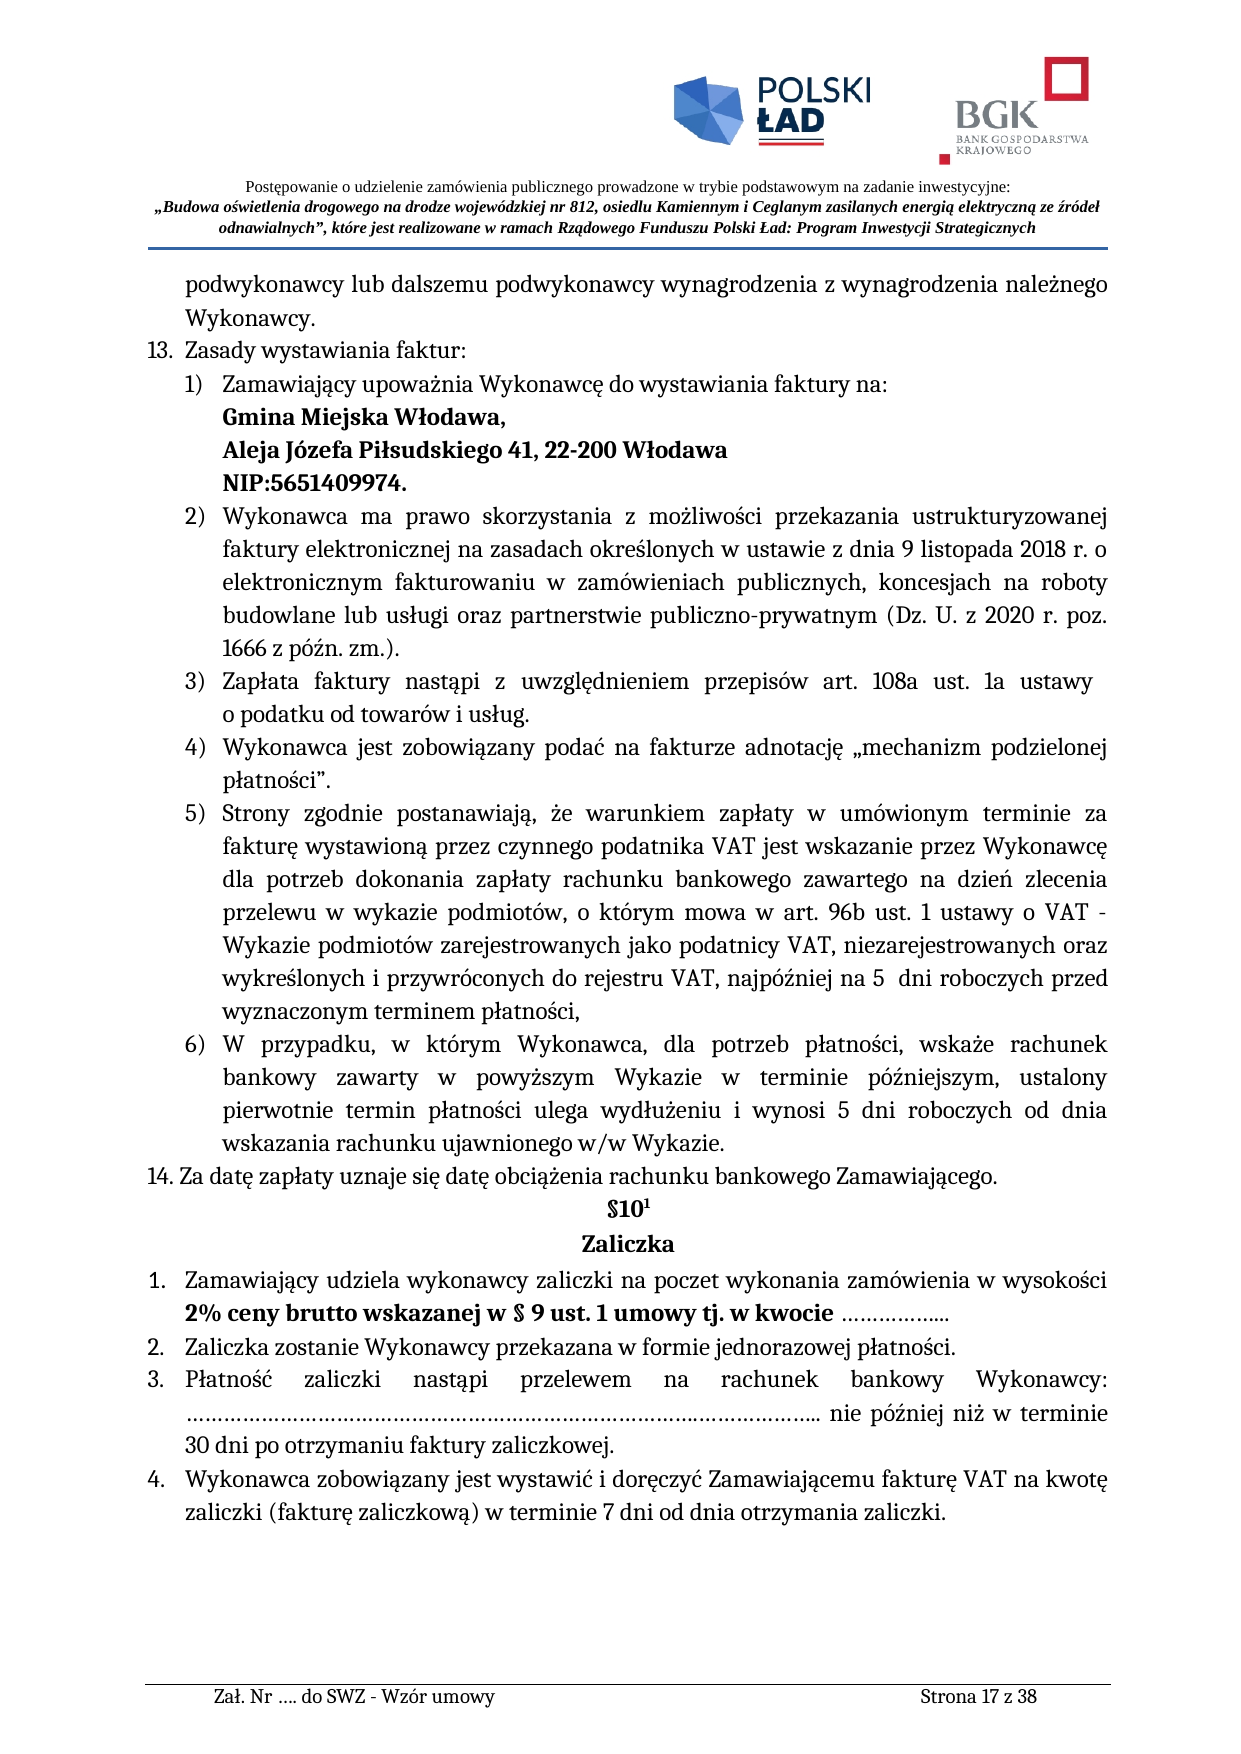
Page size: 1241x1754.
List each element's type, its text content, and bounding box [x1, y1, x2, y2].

list Zamawiający udziela wykonawcy zaliczki na poczet wykonania zamówienia w wysokości 2% ceny brutto wskazanej w § 9 ust. 1 umowy tj. w kwocie ……………... [147, 1264, 1109, 1328]
list Wykonawca zobowiązany jest wystawić i doręczyć Zamawiającemu fakturę VAT na kwotę zaliczki (fakturę zaliczkową) w terminie 7 dni od dnia otrzymania zaliczki. [147, 1464, 1109, 1526]
list NIP:5651409974. [185, 468, 1109, 497]
list W przypadku, w którym Wykonawca, dla potrzeb płatności, wskaże rachunek bankowy zawarty w powyższym Wykazie w terminie późniejszym, ustalony pierwotnie termin płatności ulega wydłużeniu i wynosi 5 dni roboczych od dnia wskazania rachunku ujawnionego w/w Wykazie. [185, 1030, 1109, 1158]
list Płatność zaliczki nastąpi przelewem na rachunek bankowy Wykonawcy: ……………………………………………………………………….……………….. nie później niż w terminie 30 dni po otrzymaniu faktury zaliczkowej. [147, 1365, 1109, 1460]
list Wykonawca jest zobowiązany podać na fakturze adnotację „mechanizm podzielonej płatności”. [185, 733, 1109, 794]
list Zapłata faktury nastąpi z uwzględnieniem przepisów art. 108a ust. 1a ustawy o podatku od towarów i usług. [185, 667, 1109, 728]
list podwykonawcy lub dalszemu podwykonawcy wynagrodzenia z wynagrodzenia należnego Wykonawcy. [147, 270, 1109, 332]
list Wykonawca ma prawo skorzystania z możliwości przekazania ustrukturyzowanej faktury elektronicznej na zasadach określonych w ustawie z dnia 9 listopada 2018 r. o elektronicznym fakturowaniu w zamówieniach publicznych, koncesjach na roboty budowlane lub usługi oraz partnerstwie publiczno-prywatnym (Dz. U. z 2020 r. poz. 1666 z późn. zm.). [185, 502, 1109, 662]
list Strony zgodnie postanawiają, że warunkiem zapłaty w umówionym terminie za fakturę wystawioną przez czynnego podatnika VAT jest wskazanie przez Wykonawcę dla potrzeb dokonania zapłaty rachunku bankowego zawartego na dzień zlecenia przelewu w wykazie podmiotów, o którym mowa w art. 96b ust. 1 ustawy o VAT - Wykazie podmiotów zarejestrowanych jako podatnicy VAT, niezarejestrowanych oraz wykreślonych i przywróconych do rejestru VAT, najpóźniej na 5 dni roboczych przed wyznaczonym terminem płatności, [185, 799, 1109, 1026]
picture [923, 44, 1109, 175]
picture [662, 44, 895, 175]
list Gmina Miejska Włodawa, [185, 402, 1109, 431]
text §101 [155, 1195, 1100, 1224]
list Zamawiający upoważnia Wykonawcę do wystawiania faktury na: [185, 369, 1109, 398]
list 14. Za datę zapłaty uznaje się datę obciążenia rachunku bankowego Zamawiającego. [147, 1162, 1109, 1191]
list Zasady wystawiania faktur: [147, 336, 1109, 365]
list Zaliczka zostanie Wykonawcy przekazana w formie jednorazowej płatności. [147, 1332, 1109, 1361]
text Zaliczka [147, 1230, 1109, 1258]
list Aleja Józefa Piłsudskiego 41, 22-200 Włodawa [185, 436, 1109, 464]
